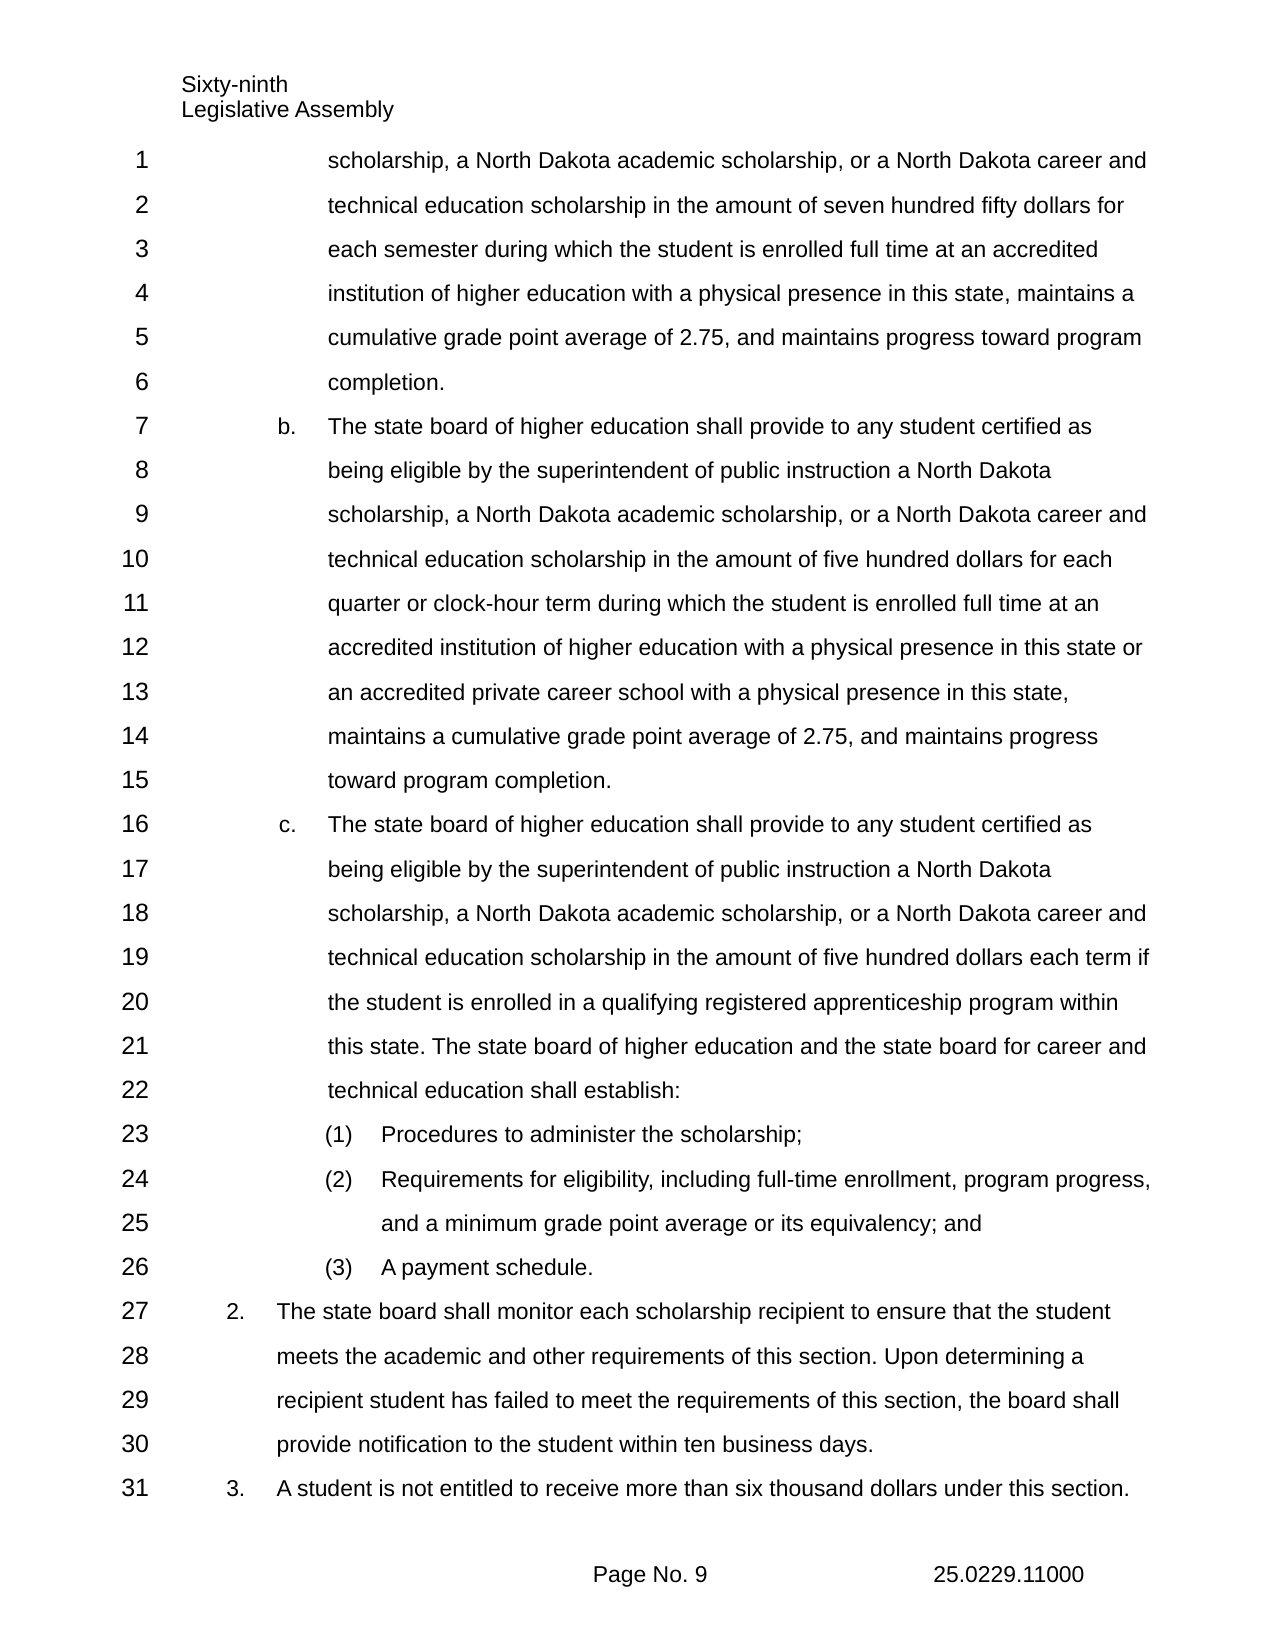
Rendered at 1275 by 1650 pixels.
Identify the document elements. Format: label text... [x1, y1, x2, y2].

text (2) Requirements for eligibility, including full‑time enrollment, program progress, and a minimum grade point average or its equivalency; and [181, 1152, 1154, 1240]
text (1) Procedures to administer the scholarship; [181, 1107, 1154, 1152]
text b. The state board of higher education shall provide to any student certified as being eligible by the superintendent of public instruction a North Dakota scholarship, a North Dakota academic scholarship, or a North Dakota career and technical education scholarship in the amount of five hundred dollars for each quarter or clock-hour term during which the student is enrolled full time at an accredited institution of higher education with a physical presence in this state or an accredited private career school with a physical presence in this state, maintains a cumulative grade point average of 2.75, and maintains progress toward program completion. [181, 399, 1154, 797]
text c. The state board of higher education shall provide to any student certified as being eligible by the superintendent of public instruction a North Dakota scholarship, a North Dakota academic scholarship, or a North Dakota career and technical education scholarship in the amount of five hundred dollars each term if the student is enrolled in a qualifying registered apprenticeship program within this state. The state board of higher education and the state board for career and technical education shall establish: [181, 797, 1154, 1107]
text (3) A payment schedule. [181, 1240, 1154, 1284]
text 3. A student is not entitled to receive more than six thousand dollars under this section. [181, 1461, 1154, 1506]
text scholarship, a North Dakota academic scholarship, or a North Dakota career and technical education scholarship in the amount of seven hundred fifty dollars for each semester during which the student is enrolled full time at an accredited institution of higher education with a physical presence in this state, maintains a cumulative grade point average of 2.75, and maintains progress toward program completion. [181, 133, 1154, 399]
text 2. The state board shall monitor each scholarship recipient to ensure that the student meets the academic and other requirements of this section. Upon determining a recipient student has failed to meet the requirements of this section, the board shall provide notification to the student within ten business days. [181, 1284, 1154, 1461]
